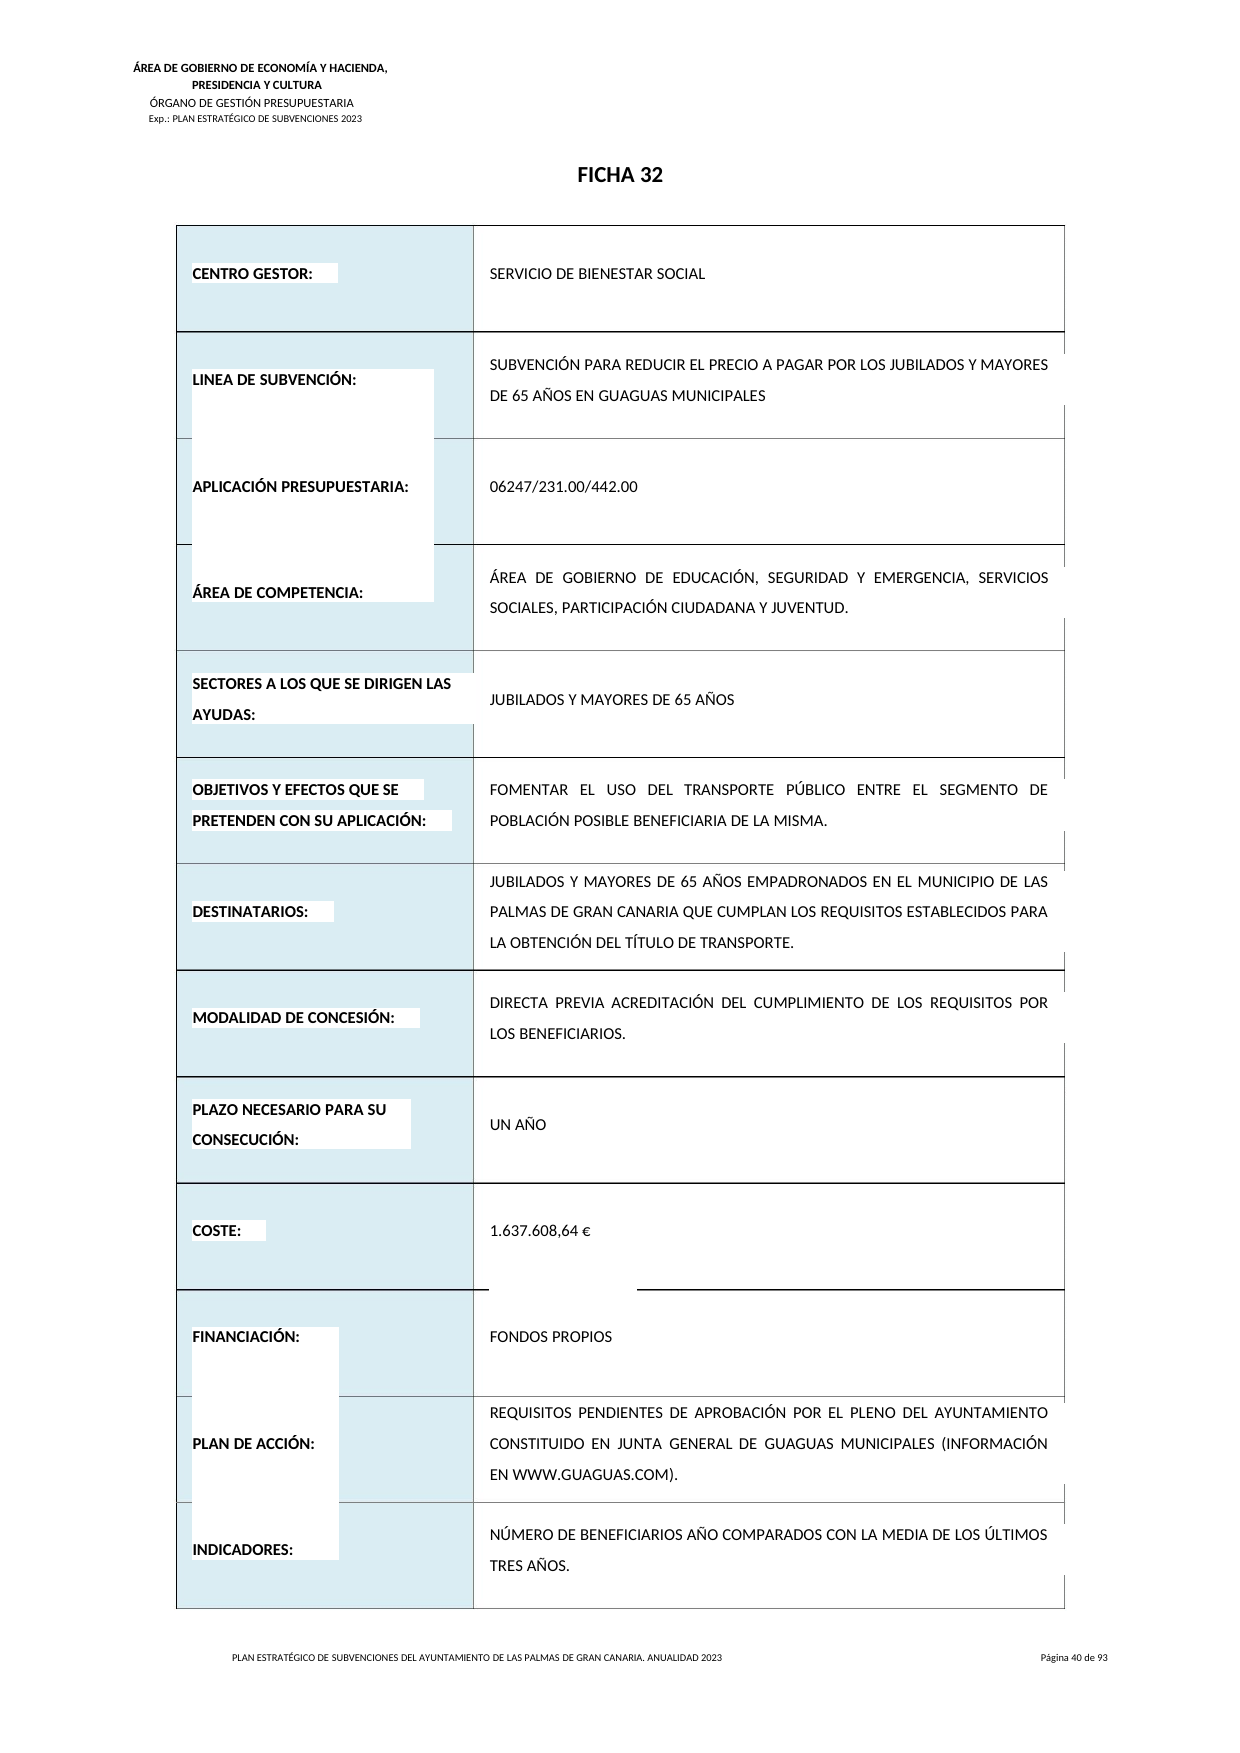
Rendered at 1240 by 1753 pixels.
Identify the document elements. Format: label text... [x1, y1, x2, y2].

text Página 40 de 93 [1041, 1652, 1123, 1664]
text SUBVENCIÓN PARA REDUCIR EL PRECIO A PAGAR POR LOS JUBILADOS Y MAYORES [489, 354, 1073, 375]
text SECTORES A LOS QUE SE DIRIGEN LAS [192, 673, 476, 694]
text NÚMERO DE BENEFICIARIOS AÑO COMPARADOS CON LA MEDIA DE LOS ÚLTIMOS [489, 1524, 1073, 1544]
text JUBILADOS Y MAYORES DE 65 AÑOS [489, 689, 759, 709]
text FICHA 32 [577, 160, 688, 188]
text EN WWW.GUAGUAS.COM). [489, 1464, 1073, 1484]
text SERVICIO DE BIENESTAR SOCIAL [489, 263, 730, 283]
text MODALIDAD DE CONCESIÓN: [192, 1008, 420, 1028]
text UN AÑO [489, 1114, 571, 1134]
text PALMAS DE GRAN CANARIA QUE CUMPLAN LOS REQUISITOS ESTABLECIDOS PARA [489, 901, 1073, 922]
text APLICACIÓN PRESUPUESTARIA: [192, 476, 434, 496]
text LINEA DE SUBVENCIÓN: [192, 369, 434, 390]
text INDICADORES: [192, 1539, 339, 1560]
text PRETENDEN CON SU APLICACIÓN: [192, 810, 452, 831]
text 06247/231.00/442.00 [489, 476, 663, 496]
text DESTINATARIOS: [192, 901, 334, 922]
text FONDOS PROPIOS [489, 1327, 637, 1347]
text REQUISITOS PENDIENTES DE APROBACIÓN POR EL PLENO DEL AYUNTAMIENTO [489, 1403, 1073, 1423]
text FOMENTAR EL USO DEL TRANSPORTE PÚBLICO ENTRE EL SEGMENTO DE [489, 779, 1073, 800]
text DIRECTA PREVIA ACREDITACIÓN DEL CUMPLIMIENTO DE LOS REQUISITOS POR [489, 992, 1073, 1013]
text Exp.: PLAN ESTRATÉGICO DE SUBVENCIONES 2023 [149, 112, 412, 125]
text ÓRGANO DE GESTIÓN PRESUPUESTARIA [149, 95, 412, 110]
text PLAN ESTRATÉGICO DE SUBVENCIONES DEL AYUNTAMIENTO DE LAS PALMAS DE GRAN CANARIA. ANUALIDAD 2023 [232, 1652, 746, 1664]
text ÁREA DE COMPETENCIA: [192, 582, 434, 602]
text ÁREA DE GOBIERNO DE ECONOMÍA Y HACIENDA, [133, 60, 412, 75]
text AYUDAS: [192, 704, 476, 724]
text ÁREA DE GOBIERNO DE EDUCACIÓN, SEGURIDAD Y EMERGENCIA, SERVICIOS [489, 567, 1073, 587]
text CONSECUCIÓN: [192, 1129, 411, 1149]
text TRES AÑOS. [489, 1555, 1073, 1575]
text LA OBTENCIÓN DEL TÍTULO DE TRANSPORTE. [489, 932, 1073, 952]
text SOCIALES, PARTICIPACIÓN CIUDADANA Y JUVENTUD. [489, 597, 1073, 618]
text DE 65 AÑOS EN GUAGUAS MUNICIPALES [489, 385, 1073, 405]
text CENTRO GESTOR: [192, 263, 338, 283]
text COSTE: [192, 1220, 266, 1241]
text CONSTITUIDO EN JUNTA GENERAL DE GUAGUAS MUNICIPALES (INFORMACIÓN [489, 1433, 1073, 1453]
text JUBILADOS Y MAYORES DE 65 AÑOS EMPADRONADOS EN EL MUNICIPIO DE LAS [489, 871, 1073, 891]
text 1.637.608,64 € [489, 1220, 637, 1241]
text FINANCIACIÓN: [192, 1327, 339, 1347]
text PLAN DE ACCIÓN: [192, 1433, 339, 1453]
text PRESIDENCIA Y CULTURA [192, 77, 412, 93]
text OBJETIVOS Y EFECTOS QUE SE [192, 779, 424, 800]
text PLAZO NECESARIO PARA SU [192, 1099, 411, 1119]
text POBLACIÓN POSIBLE BENEFICIARIA DE LA MISMA. [489, 810, 1073, 831]
text LOS BENEFICIARIOS. [489, 1023, 1073, 1043]
